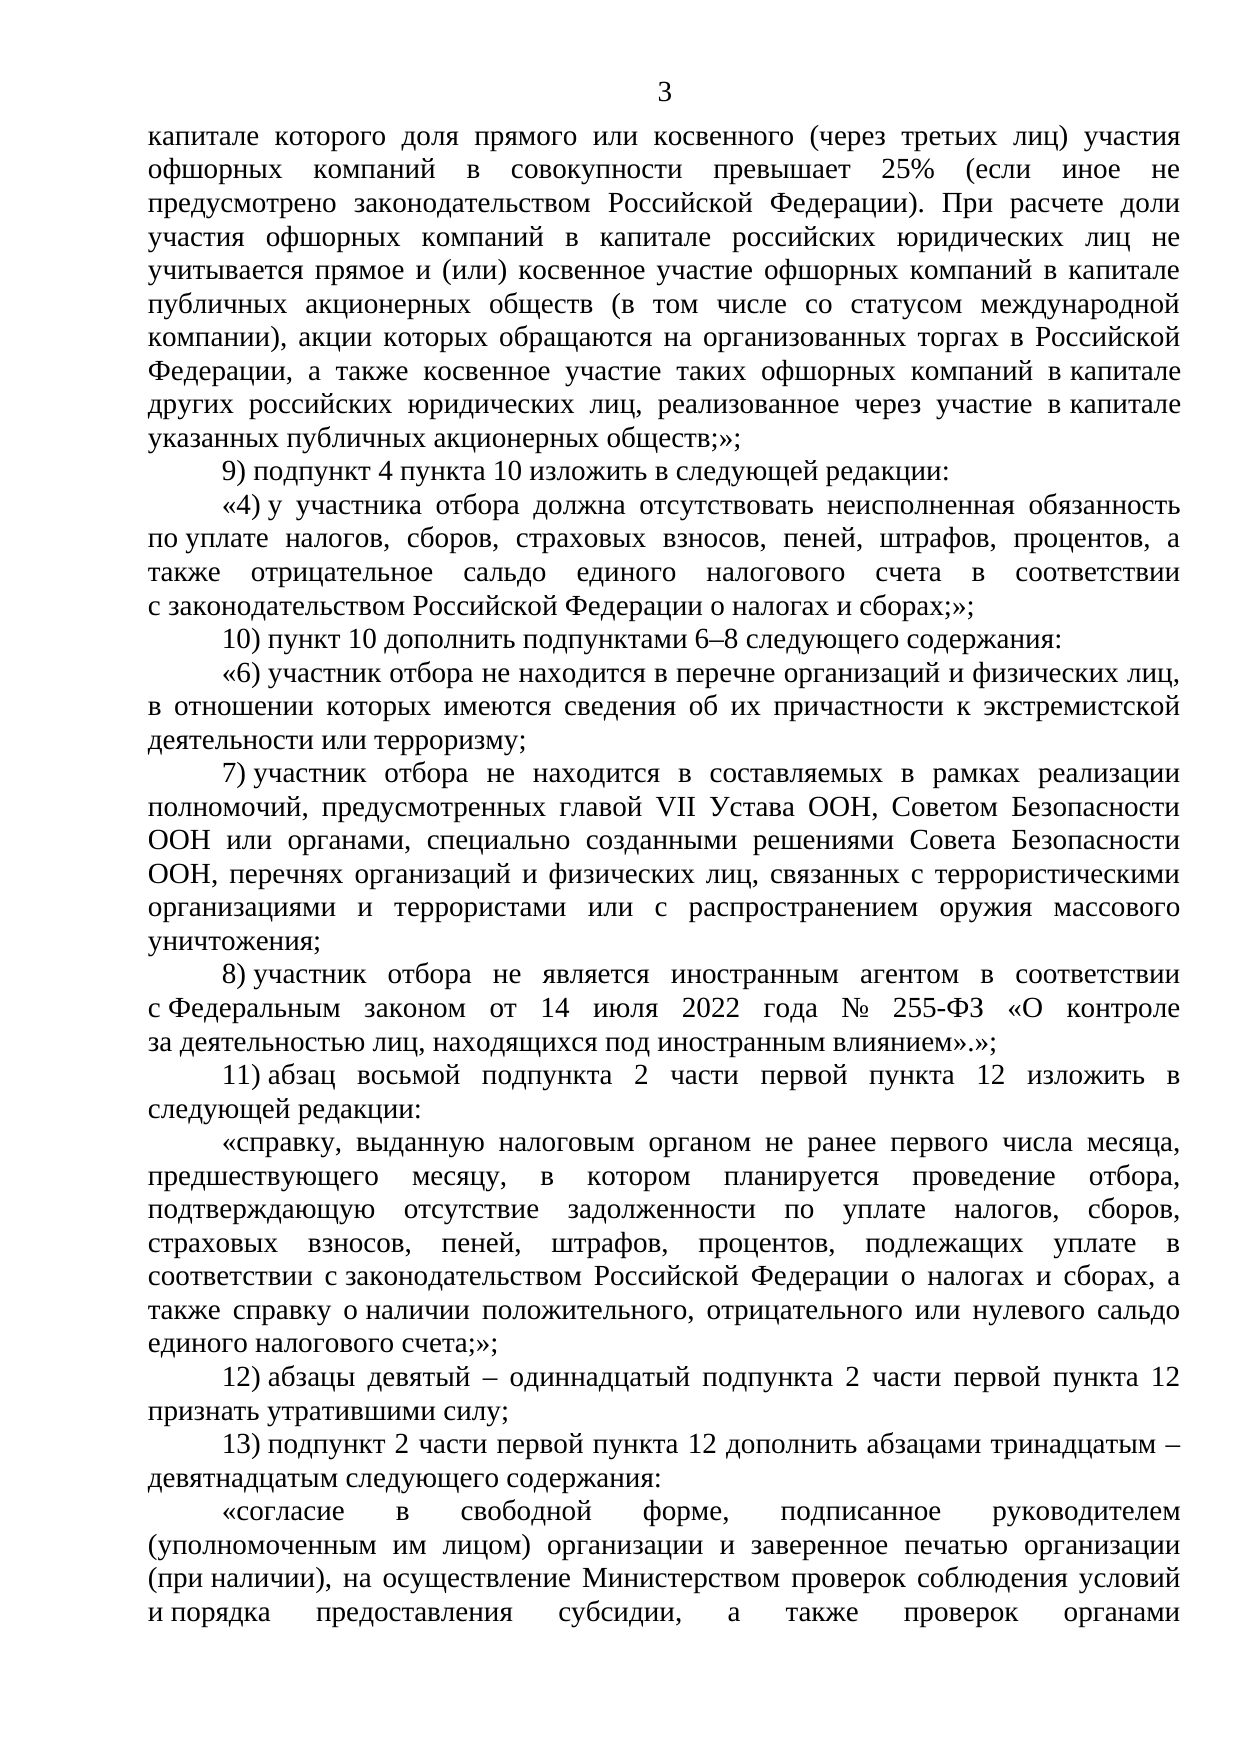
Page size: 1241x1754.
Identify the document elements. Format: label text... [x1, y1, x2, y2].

text 8) участник отбора не является иностранным агентом в соответствии с Федеральным законом от 14 июля 2022 года № 255-ФЗ «О контроле за деятельностью лиц, находящихся под иностранным влиянием».»; [148, 957, 1181, 1057]
text 7) участник отбора не находится в составляемых в рамках реализации полномочий, предусмотренных главой VII Устава ООН, Советом Безопасности ООН или органами, специально созданными решениями Совета Безопасности ООН, перечнях организаций и физических лиц, связанных с террористическими организациями и террористами или с распространением оружия массового уничтожения; [148, 755, 1181, 957]
text 12) абзацы девятый – одиннадцатый подпункта 2 части первой пункта 12 признать утратившими силу; [148, 1359, 1181, 1426]
text 9) подпункт 4 пункта 10 изложить в следующей редакции: [148, 453, 1181, 487]
text «6) участник отбора не находится в перечне организаций и физических лиц, в отношении которых имеются сведения об их причастности к экстремистской деятельности или терроризму; [148, 655, 1181, 755]
text 13) подпункт 2 части первой пункта 12 дополнить абзацами тринадцатым – девятнадцатым следующего содержания: [148, 1426, 1181, 1493]
text «согласие в свободной форме, подписанное руководителем (уполномоченным им лицом) организации и заверенное печатью организации (при наличии), на осуществление Министерством проверок соблюдения условий и порядка предоставления субсидии, а также проверок органами [148, 1493, 1181, 1627]
text 10) пункт 10 дополнить подпунктами 6–8 следующего содержания: [148, 621, 1181, 655]
text 11) абзац восьмой подпункта 2 части первой пункта 12 изложить в следующей редакции: [148, 1057, 1181, 1124]
text «4) у участника отбора должна отсутствовать неисполненная обязанность по уплате налогов, сборов, страховых взносов, пеней, штрафов, процентов, а также отрицательное сальдо единого налогового счета в соответствии с законодательством Российской Федерации о налогах и сборах;»; [148, 487, 1181, 621]
text «справку, выданную налоговым органом не ранее первого числа месяца, предшествующего месяцу, в котором планируется проведение отбора, подтверждающую отсутствие задолженности по уплате налогов, сборов, страховых взносов, пеней, штрафов, процентов, подлежащих уплате в соответствии с законодательством Российской Федерации о налогах и сборах, а также справку о наличии положительного, отрицательного или нулевого сальдо единого налогового счета;»; [148, 1124, 1181, 1359]
text капитале которого доля прямого или косвенного (через третьих лиц) участия офшорных компаний в совокупности превышает 25% (если иное не предусмотрено законодательством Российской Федерации). При расчете доли участия офшорных компаний в капитале российских юридических лиц не учитывается прямое и (или) косвенное участие офшорных компаний в капитале публичных акционерных обществ (в том числе со статусом международной компании), акции которых обращаются на организованных торгах в Российской Федерации, а также косвенное участие таких офшорных компаний в капитале других российских юридических лиц, реализованное через участие в капитале указанных публичных акционерных обществ;»; [148, 118, 1181, 453]
